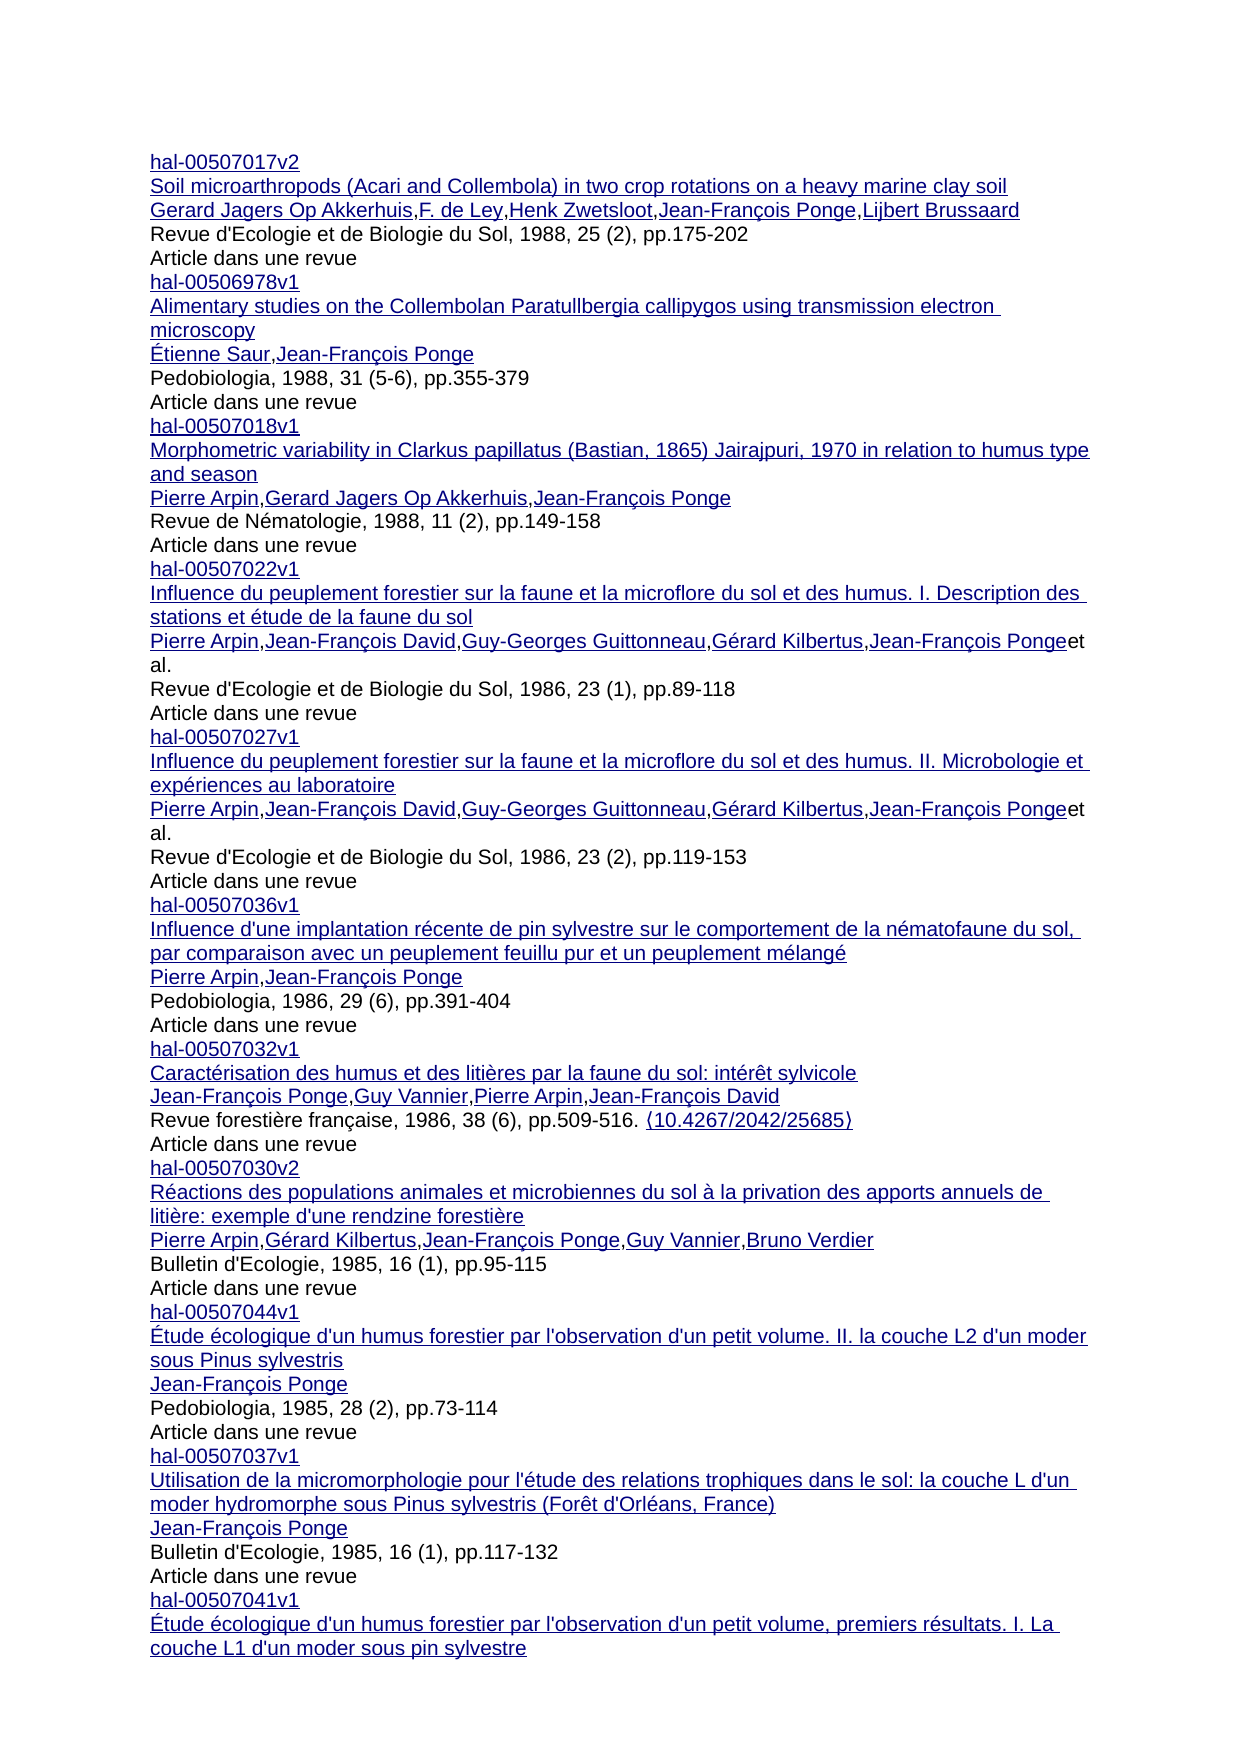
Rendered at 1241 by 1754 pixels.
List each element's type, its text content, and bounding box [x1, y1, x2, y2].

table_cell Alimentary studies on the Collembolan Paratullbergia callipygos using transmission electron microscopy Étienne Saur,Jean-François Ponge Pedobiologia, 1988, 31 (5-6), pp.355-379 Article dans une revue hal-00507018v1 [150, 294, 1090, 437]
table_cell Utilisation de la micromorphologie pour l'étude des relations trophiques dans le sol: la couche L d'un moder hydromorphe sous Pinus sylvestris (Forêt d'Orléans, France) Jean-François Ponge Bulletin d'Ecologie, 1985, 16 (1), pp.117-132 Article dans une revue hal-00507041v1 [150, 1468, 1090, 1611]
table_cell Étude écologique d'un humus forestier par l'observation d'un petit volume, premiers résultats. I. La couche L1 d'un moder sous pin sylvestre [150, 1611, 1090, 1659]
table_cell expériences au laboratoire Pierre Arpin,Jean-François David,Guy-Georges Guittonneau,Gérard Kilbertus,Jean-François Pongeet al. Revue d'Ecologie et de Biologie du Sol, 1986, 23 (2), pp.119-153 Article dans une revue hal-00507036v1 [150, 771, 1090, 917]
table_cell Influence du peuplement forestier sur la faune et la microflore du sol et des humus. II. Microbologie et [150, 749, 1090, 770]
table_cell Morphometric variability in Clarkus papillatus (Bastian, 1865) Jairajpuri, 1970 in relation to humus type [150, 438, 1090, 458]
table_cell Réactions des populations animales et microbiennes du sol à la privation des apports annuels de litière: exemple d'une rendzine forestière Pierre Arpin,Gérard Kilbertus,Jean-François Ponge,Guy Vannier,Bruno Verdier Bulletin d'Ecologie, 1985, 16 (1), pp.95-115 Article dans une revue hal-00507044v1 [150, 1180, 1090, 1324]
table_cell Influence d'une implantation récente de pin sylvestre sur le comportement de la nématofaune du sol, par comparaison avec un peuplement feuillu pur et un peuplement mélangé Pierre Arpin,Jean-François Ponge Pedobiologia, 1986, 29 (6), pp.391-404 Article dans une revue hal-00507032v1 [150, 917, 1090, 1060]
table_cell Caractérisation des humus et des litières par la faune du sol: intérêt sylvicole Jean-François Ponge,Guy Vannier,Pierre Arpin,Jean-François David Revue forestière française, 1986, 38 (6), pp.509-516. ⟨10.4267/2042/25685⟩ Article dans une revue hal-00507030v2 [150, 1060, 1090, 1180]
table_cell Influence du peuplement forestier sur la faune et la microflore du sol et des humus. I. Description des stations et étude de la faune du sol Pierre Arpin,Jean-François David,Guy-Georges Guittonneau,Gérard Kilbertus,Jean-François Pongeet al. Revue d'Ecologie et de Biologie du Sol, 1986, 23 (1), pp.89-118 Article dans une revue hal-00507027v1 [150, 581, 1090, 749]
table_cell Soil microarthropods (Acari and Collembola) in two crop rotations on a heavy marine clay soil Gerard Jagers Op Akkerhuis,F. de Ley,Henk Zwetsloot,Jean-François Ponge,Lijbert Brussaard Revue d'Ecologie et de Biologie du Sol, 1988, 25 (2), pp.175-202 Article dans une revue hal-00506978v1 [150, 174, 1090, 294]
table_cell Étude écologique d'un humus forestier par l'observation d'un petit volume. II. la couche L2 d'un moder sous Pinus sylvestris Jean-François Ponge Pedobiologia, 1985, 28 (2), pp.73-114 Article dans une revue hal-00507037v1 [150, 1324, 1090, 1468]
table_cell hal-00507017v2 [150, 150, 1090, 174]
table_cell and season Pierre Arpin,Gerard Jagers Op Akkerhuis,Jean-François Ponge Revue de Nématologie, 1988, 11 (2), pp.149-158 Article dans une revue hal-00507022v1 [150, 459, 1090, 581]
